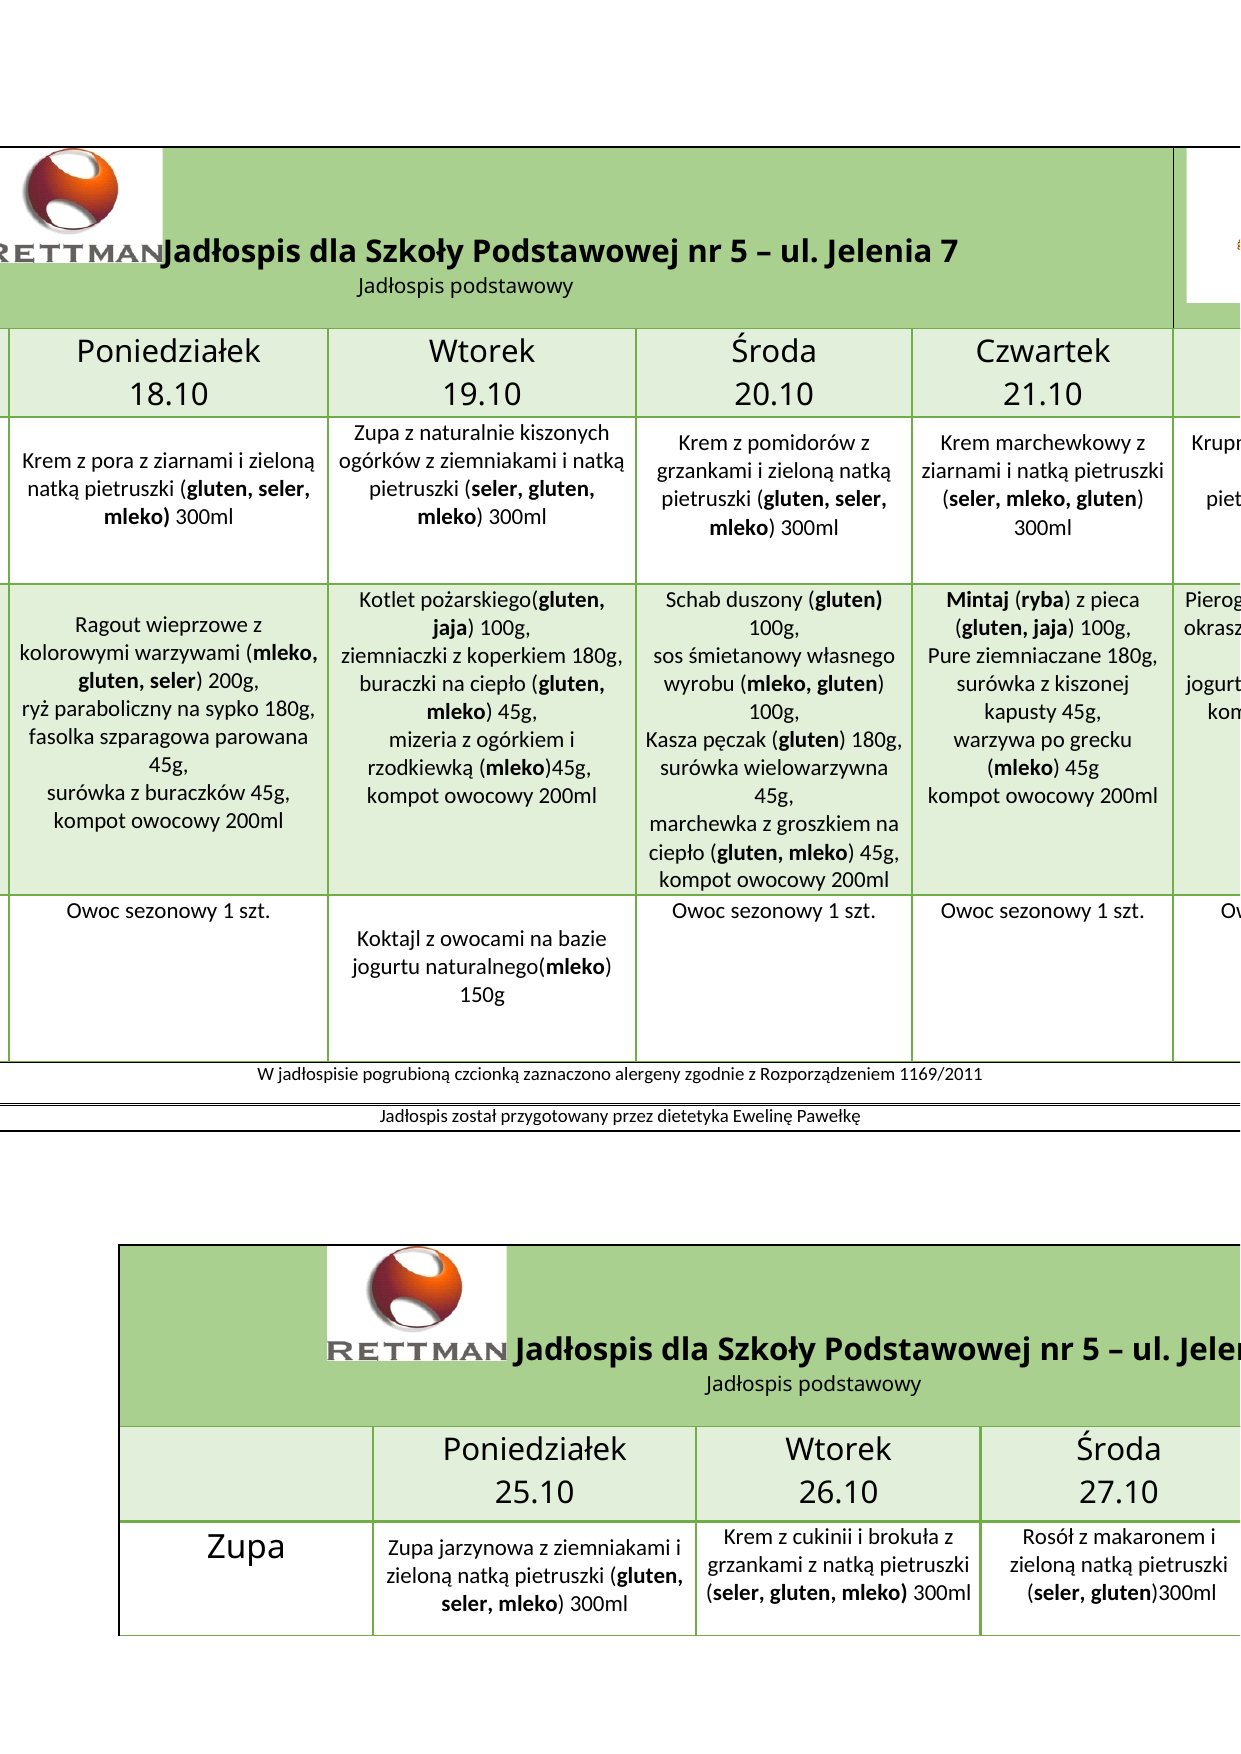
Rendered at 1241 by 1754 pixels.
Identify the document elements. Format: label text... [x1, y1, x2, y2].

table_cell Wtorek 19.10 [329, 329, 635, 416]
table_cell W jadłospisie pogrubioną czcionką zaznaczono alergeny zgodnie z Rozporządzeniem 1169/2011 [0, 1063, 1240, 1103]
table_cell Koktajl z owocami na bazie jogurtu naturalnego(mleko) 150g [329, 896, 635, 1061]
table_cell Owoc sezonowy 1 szt. [913, 896, 1172, 1061]
table_cell Schab duszony (gluten) 100g, sos śmietanowy własnego wyrobu (mleko, gluten) 100g, Kasza pęczak (gluten) 180g, surówka wielowarzywna 45g, marchewka z groszkiem na ciepło (gluten, mleko) 45g, kompot owocowy 200ml [637, 585, 911, 894]
table_cell Wtorek 26.10 [697, 1427, 979, 1520]
table_cell Zupa [120, 1523, 372, 1635]
table_header [1174, 148, 1240, 328]
table_cell Środa 27.10 [982, 1427, 1240, 1520]
table_cell Krem z cukinii i brokuła z grzankami z natką pietruszki (seler, gluten, mleko) 300ml [697, 1523, 979, 1635]
table_cell Zupa [0, 418, 8, 583]
table_header Jadłospis dla Szkoły Podstawowej nr 5 – ul. Jelenia 7 Jadłospis podstawowy [120, 1246, 1240, 1426]
table_cell Jadłospis został przygotowany przez dietetyka Ewelinę Pawełkę [0, 1106, 1240, 1130]
table_cell Drugie danie [0, 585, 8, 894]
table_cell Owoc sezonowy 1 szt. [637, 896, 911, 1061]
table_cell Piątek 22.10 [1174, 329, 1240, 416]
table_header Jadłospis dla Szkoły Podstawowej nr 5 – ul. Jelenia 7 Jadłospis podstawowy [0, 148, 1173, 328]
table_cell Krem z pomidorów z grzankami i zieloną natką pietruszki (gluten, seler, mleko) 300ml [637, 418, 911, 583]
table_cell Zupa jarzynowa z ziemniakami i zieloną natką pietruszki (gluten, seler, mleko) 300ml [374, 1523, 695, 1635]
table_cell Krem z pora z ziarnami i zieloną natką pietruszki (gluten, seler, mleko) 300ml [10, 418, 327, 583]
table_cell Owoc sezonowy 1 szt. [1174, 896, 1240, 1061]
table_cell Czwartek 21.10 [913, 329, 1172, 416]
table_cell Owoc sezonowy 1 szt. [10, 896, 327, 1061]
table_cell Pierogi ruskie (mleko, gluten) okraszane masełkiem (mleko) 250g, jogurt naturalny (mleko) 30g, kompot owocowy 200ml [1174, 585, 1240, 894]
table_cell Krupnik z kaszą jęczmienną i zieloną natką pietruszki(gluten, mleko, seler) 300ml [1174, 418, 1240, 583]
table_cell Poniedziałek 25.10 [374, 1427, 695, 1520]
table_cell [0, 329, 8, 416]
table_cell Zupa z naturalnie kiszonych ogórków z ziemniakami i natką pietruszki (seler, gluten, mleko) 300ml [329, 418, 635, 583]
table_cell [120, 1427, 372, 1520]
table_cell Środa 20.10 [637, 329, 911, 416]
table_cell Rosół z makaronem i zieloną natką pietruszki (seler, gluten)300ml [982, 1523, 1240, 1635]
table_cell Kotlet pożarskiego(gluten, jaja) 100g, ziemniaczki z koperkiem 180g, buraczki na ciepło (gluten, mleko) 45g, mizeria z ogórkiem i rzodkiewką (mleko)45g, kompot owocowy 200ml [329, 585, 635, 894]
table_cell Ragout wieprzowe z kolorowymi warzywami (mleko, gluten, seler) 200g, ryż paraboliczny na sypko 180g, fasolka szparagowa parowana 45g, surówka z buraczków 45g, kompot owocowy 200ml [10, 585, 327, 894]
table_cell Krem marchewkowy z ziarnami i natką pietruszki (seler, mleko, gluten) 300ml [913, 418, 1172, 583]
table_cell Poniedziałek 18.10 [10, 329, 327, 416]
table_cell Mintaj (ryba) z pieca (gluten, jaja) 100g, Pure ziemniaczane 180g, surówka z kiszonej kapusty 45g, warzywa po grecku (mleko) 45g kompot owocowy 200ml [913, 585, 1172, 894]
table_cell Podwieczorek [0, 896, 8, 1061]
